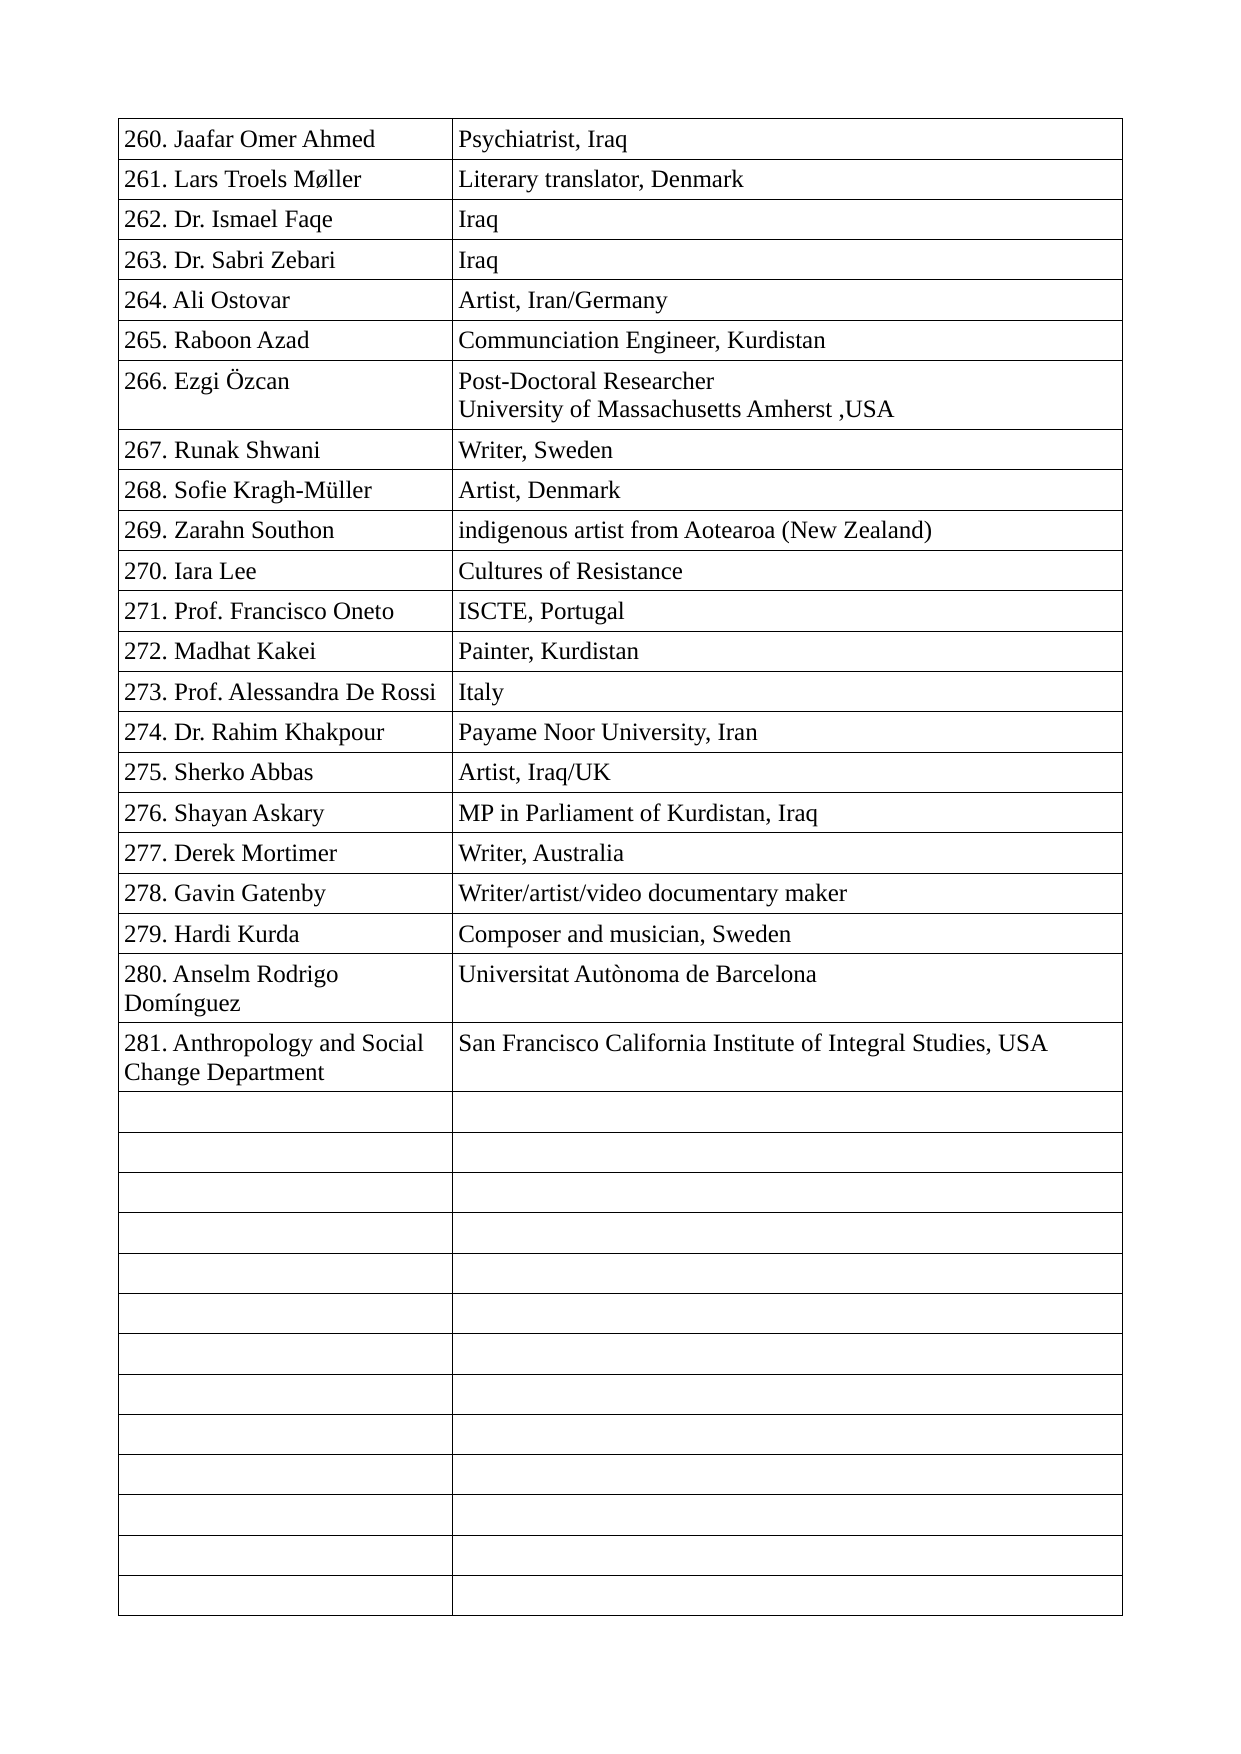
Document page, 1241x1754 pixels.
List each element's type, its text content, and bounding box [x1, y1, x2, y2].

table_cell 276. Shayan Askary [119, 793, 452, 832]
table_cell Psychiatrist, Iraq [453, 119, 1122, 158]
table_cell [119, 1495, 452, 1535]
table_cell [119, 1375, 452, 1414]
table_cell [119, 1576, 452, 1615]
table_cell Communciation Engineer, Kurdistan [453, 321, 1122, 360]
table_cell [453, 1415, 1122, 1454]
table_cell Iraq [453, 240, 1122, 279]
table_cell Iraq [453, 200, 1122, 239]
table_cell 280. Anselm Rodrigo Domínguez [119, 954, 452, 1022]
table_cell [119, 1173, 452, 1212]
table_cell [119, 1294, 452, 1333]
table_cell Artist, Iran/Germany [453, 280, 1122, 320]
table_cell 275. Sherko Abbas [119, 753, 452, 792]
table_cell 277. Derek Mortimer [119, 833, 452, 872]
table_cell [453, 1294, 1122, 1333]
table_cell [453, 1495, 1122, 1535]
table_cell [453, 1375, 1122, 1414]
table_cell [453, 1536, 1122, 1575]
table_cell Writer/artist/video documentary maker [453, 874, 1122, 913]
table_cell 269. Zarahn Southon [119, 511, 452, 550]
table_cell [119, 1133, 452, 1172]
table_cell [453, 1576, 1122, 1615]
table_cell Composer and musician, Sweden [453, 914, 1122, 953]
table_cell [119, 1092, 452, 1132]
table_cell [453, 1133, 1122, 1172]
table_cell [453, 1455, 1122, 1494]
table_cell Italy [453, 672, 1122, 711]
table_cell 274. Dr. Rahim Khakpour [119, 712, 452, 752]
table_cell [453, 1334, 1122, 1373]
table_cell 265. Raboon Azad [119, 321, 452, 360]
table_cell Post-Doctoral Researcher University of Massachusetts Amherst ,USA [453, 361, 1122, 429]
table_cell [119, 1415, 452, 1454]
table_cell Artist, Iraq/UK [453, 753, 1122, 792]
table_cell [453, 1254, 1122, 1293]
table_cell 260. Jaafar Omer Ahmed [119, 119, 452, 158]
table_cell Payame Noor University, Iran [453, 712, 1122, 752]
table_cell MP in Parliament of Kurdistan, Iraq [453, 793, 1122, 832]
table_cell Universitat Autònoma de Barcelona [453, 954, 1122, 1022]
table_cell 278. Gavin Gatenby [119, 874, 452, 913]
table_cell ISCTE, Portugal [453, 591, 1122, 631]
table_cell San Francisco California Institute of Integral Studies, USA [453, 1023, 1122, 1091]
table_cell [119, 1536, 452, 1575]
table_cell [119, 1334, 452, 1373]
table_cell Painter, Kurdistan [453, 632, 1122, 671]
table_cell Artist, Denmark [453, 470, 1122, 510]
table_cell 273. Prof. Alessandra De Rossi [119, 672, 452, 711]
table_cell 279. Hardi Kurda [119, 914, 452, 953]
table_cell Writer, Sweden [453, 430, 1122, 469]
table_cell 261. Lars Troels Møller [119, 160, 452, 199]
table_cell 263. Dr. Sabri Zebari [119, 240, 452, 279]
table_cell Writer, Australia [453, 833, 1122, 872]
table_cell 271. Prof. Francisco Oneto [119, 591, 452, 631]
table_cell Cultures of Resistance [453, 551, 1122, 590]
table_cell 272. Madhat Kakei [119, 632, 452, 671]
table_cell [119, 1455, 452, 1494]
table_cell [453, 1173, 1122, 1212]
table_cell Literary translator, Denmark [453, 160, 1122, 199]
table_cell 281. Anthropology and Social Change Department [119, 1023, 452, 1091]
table_cell 268. Sofie Kragh-Müller [119, 470, 452, 510]
table_cell 264. Ali Ostovar [119, 280, 452, 320]
table_cell [119, 1213, 452, 1252]
table_cell [119, 1254, 452, 1293]
table_cell [453, 1213, 1122, 1252]
table_cell 267. Runak Shwani [119, 430, 452, 469]
table_cell [453, 1092, 1122, 1132]
table_cell 262. Dr. Ismael Faqe [119, 200, 452, 239]
table_cell 270. Iara Lee [119, 551, 452, 590]
table_cell 266. Ezgi Özcan [119, 361, 452, 429]
table_cell indigenous artist from Aotearoa (New Zealand) [453, 511, 1122, 550]
